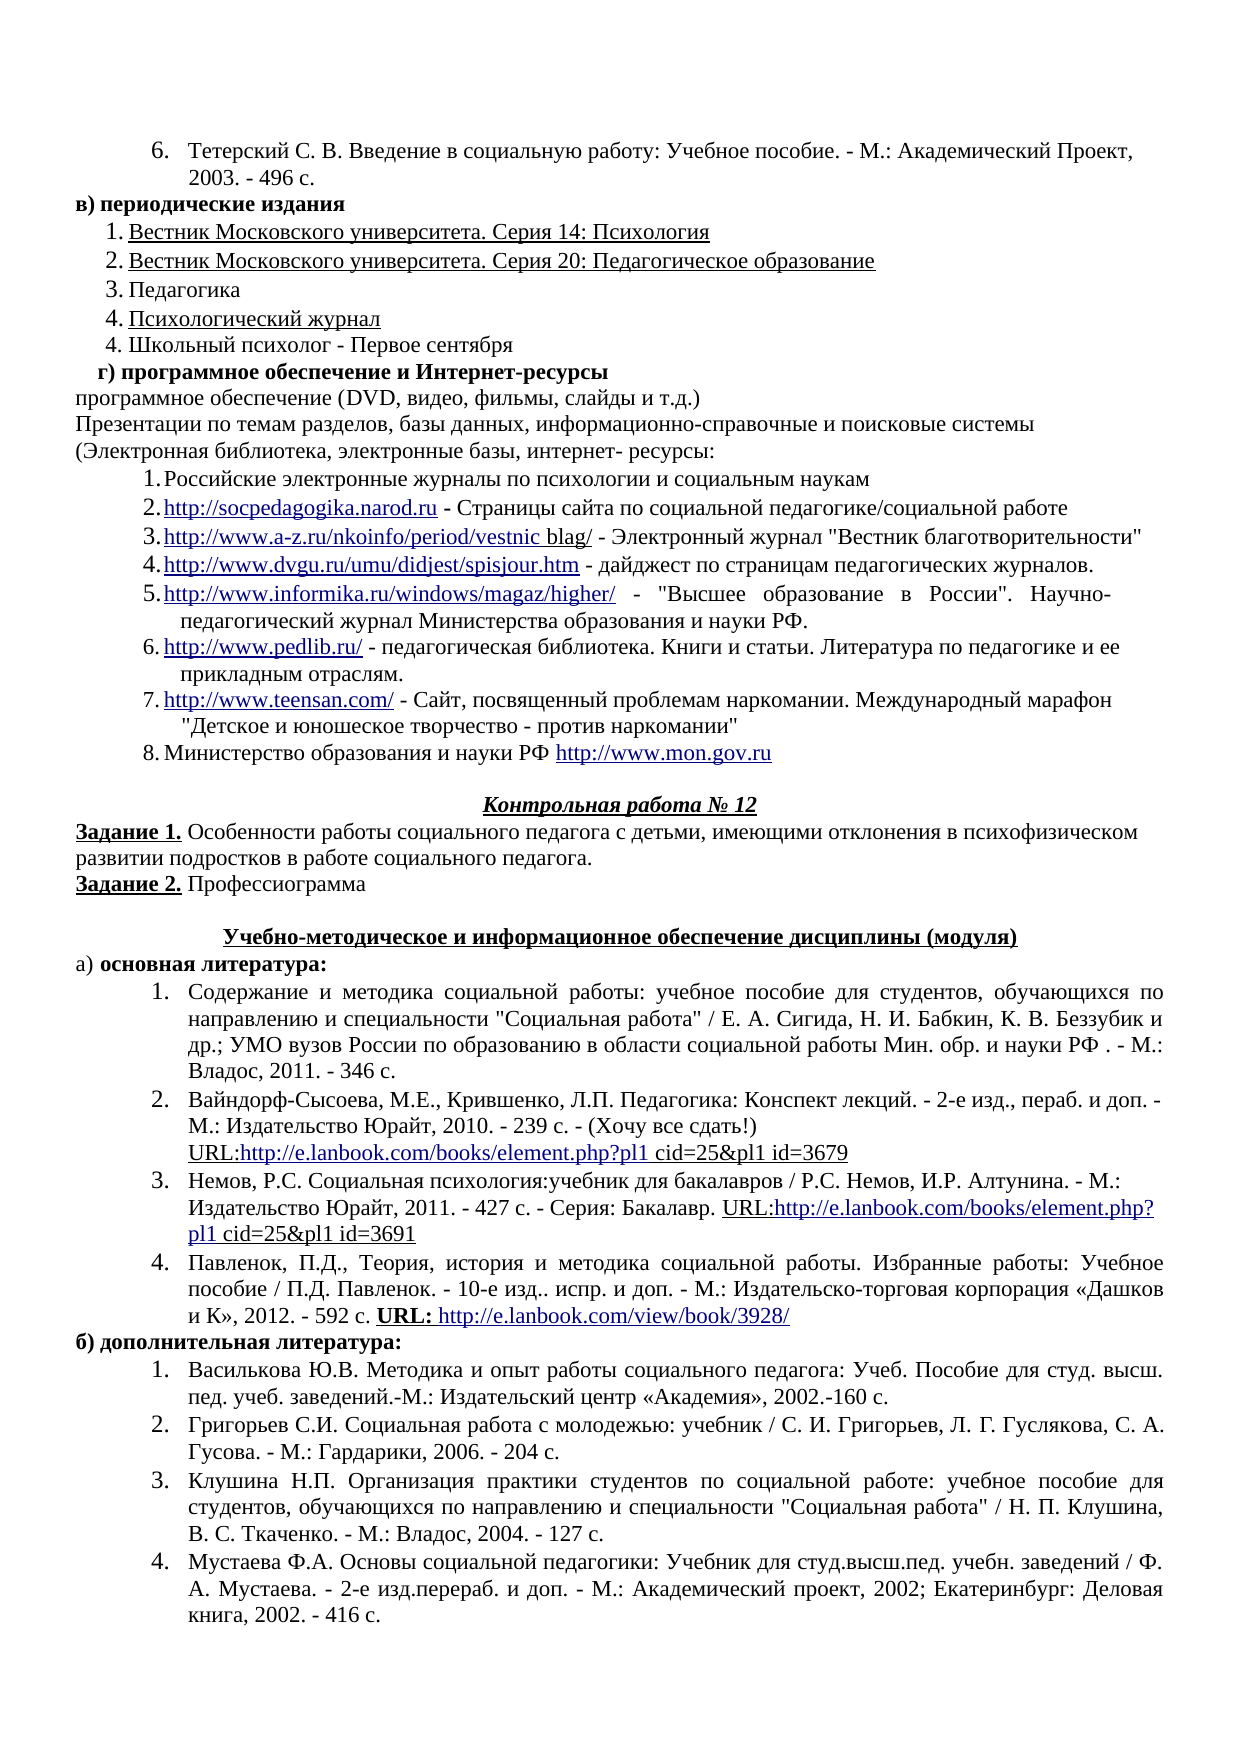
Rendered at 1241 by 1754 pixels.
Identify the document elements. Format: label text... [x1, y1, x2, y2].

list Немов, Р.С. Социальная психология:учебник для бакалавров / Р.С. Немов, И.Р. Алтунина. - М.: Издательство Юрайт, 2011. - 427 с. - Серия: Бакалавр. URL:http://e.lanbook.com/books/element.php?pl1 cid=25&pl1 id=3691 [151, 1165, 1165, 1247]
list Павленок, П.Д., Теория, история и методика социальной работы. Избранные работы: Учебное пособие / П.Д. Павленок. - 10-е изд.. испр. и доп. - М.: Издательско-торговая корпорация «Дашков и К», 2012. - 592 с. URL: http://e.lanbook.com/view/book/3928/ [151, 1247, 1165, 1328]
text прикладным отраслям. [180, 660, 1165, 686]
list Вайндорф-Сысоева, М.Е., Крившенко, Л.П. Педагогика: Конспект лекций. - 2-е изд., пераб. и доп. - М.: Издательство Юрайт, 2010. - 239 с. - (Хочу все сдать!) URL:http://e.lanbook.com/books/element.php?pl1 cid=25&pl1 id=3679 [151, 1084, 1165, 1165]
text б) дополнительная литература: [75, 1328, 1165, 1354]
text 6. http://www.pedlib.ru/ - педагогическая библиотека. Книги и статьи. Литература по педагогике и ее [143, 633, 1165, 660]
list Григорьев С.И. Социальная работа с молодежью: учебник / С. И. Григорьев, Л. Г. Гуслякова, С. А. Гусова. - М.: Гардарики, 2006. - 204 с. [151, 1409, 1165, 1465]
text Задание 1. Особенности работы социального педагога с детьми, имеющими отклонения в психофизическом развитии подростков в работе социального педагога. [75, 818, 1165, 871]
list Вестник Московского университета. Серия 20: Педагогическое образование [105, 245, 1165, 274]
text 2003. - 496 с. [188, 164, 1165, 190]
text Учебно-методическое и информационное обеспечение дисциплины (модуля) [75, 923, 1165, 949]
list http://www.a-z.ru/nkoinfo/period/vestnic blag/ - Электронный журнал "Вестник благотворительности" [143, 521, 1165, 549]
list Мустаева Ф.А. Основы социальной педагогики: Учебник для студ.высш.пед. учебн. заведений / Ф. А. Мустаева. - 2-е изд.перераб. и доп. - М.: Академический проект, 2002; Екатеринбург: Деловая книга, 2002. - 416 с. [151, 1546, 1165, 1628]
list http://socpedagogika.narod.ru - Страницы сайта по социальной педагогике/социальной работе [143, 492, 1165, 521]
list Педагогика [105, 274, 1165, 303]
text Контрольная работа № 12 [75, 791, 1165, 818]
list http://www.dvgu.ru/umu/didjest/spisjour.htm - дайджест по страницам педагогических журналов. [143, 549, 1165, 578]
text Презентации по темам разделов, базы данных, информационно-справочные и поисковые системы (Электронная библиотека, электронные базы, интернет- ресурсы: [75, 411, 1039, 463]
list Содержание и методика социальной работы: учебное пособие для студентов, обучающихся по направлению и специальности "Социальная работа" / Е. А. Сигида, Н. И. Бабкин, К. В. Беззубик и др.; УМО вузов России по образованию в области социальной работы Мин. обр. и науки РФ . - М.: Владос, 2011. - 346 с. [151, 976, 1165, 1084]
list Василькова Ю.В. Методика и опыт работы социального педагога: Учеб. Пособие для студ. высш. пед. учеб. заведений.-М.: Издательский центр «Академия», 2002.-160 с. [151, 1354, 1165, 1409]
text в) периодические издания [75, 190, 1165, 216]
list Российские электронные журналы по психологии и социальным наукам [143, 463, 1165, 492]
text а) основная литература: [75, 949, 1165, 976]
text педагогический журнал Министерства образования и науки РФ. [180, 607, 1165, 633]
text г) программное обеспечение и Интернет-ресурсы [97, 358, 1165, 384]
text "Детское и юношеское творчество - против наркомании" [181, 712, 1165, 739]
text Задание 2. Профессиограмма [75, 871, 1165, 897]
text 7. http://www.teensan.com/ - Сайт, посвященный проблемам наркомании. Международный марафон [143, 686, 1165, 712]
list Тетерский С. В. Введение в социальную работу: Учебное пособие. - М.: Академический Проект, [151, 135, 1165, 164]
text 4. Школьный психолог - Первое сентября [105, 331, 1165, 358]
text 8. Министерство образования и науки РФ http://www.mon.gov.ru [143, 739, 1165, 765]
list Психологический журнал [105, 303, 1165, 331]
list Вестник Московского университета. Серия 14: Психология [105, 216, 1165, 245]
list Клушина Н.П. Организация практики студентов по социальной работе: учебное пособие для студентов, обучающихся по направлению и специальности "Социальная работа" / Н. П. Клушина, В. С. Ткаченко. - М.: Владос, 2004. - 127 с. [151, 1465, 1165, 1546]
list http://www.informika.ru/windows/magaz/higher/ - "Высшее образование в России". Научно- [143, 578, 1165, 607]
text программное обеспечение (DVD, видео, фильмы, слайды и т.д.) [75, 384, 1165, 411]
